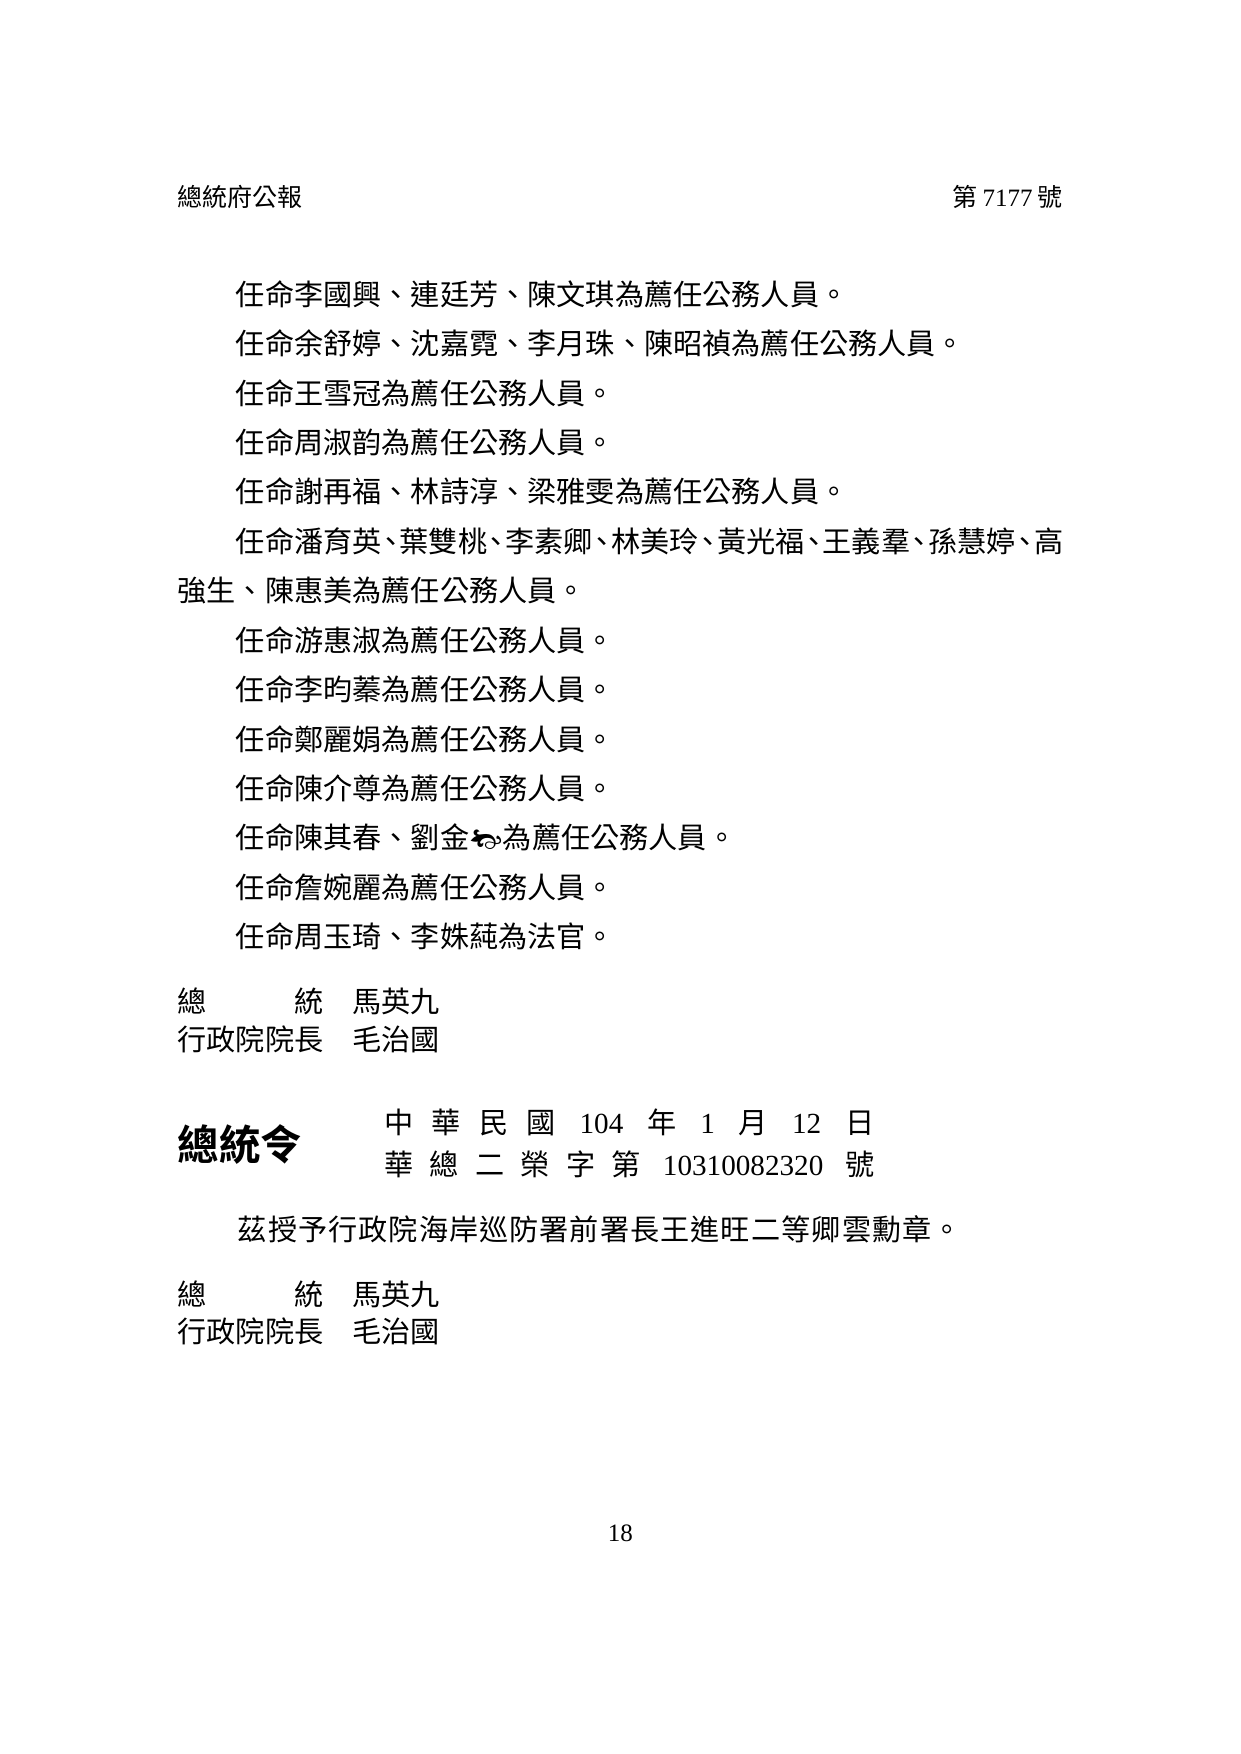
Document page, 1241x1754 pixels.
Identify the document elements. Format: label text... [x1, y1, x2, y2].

text 任命周玉琦、李姝蒓為法官。 [177, 908, 1063, 958]
text 任命鄭麗娟為薦任公務人員。 [177, 710, 1063, 760]
text 任命王雪冠為薦任公務人員。 [177, 364, 1063, 414]
table_header 中華民國104年1月12日 華總二榮字第10310082320號 [381, 1083, 877, 1201]
text 任命謝再福、林詩淳、梁雅雯為薦任公務人員。 [177, 463, 1063, 513]
table_header 總統令 [174, 1083, 381, 1201]
text 任命余舒婷、沈嘉霓、李月珠、陳昭禎為薦任公務人員。 [177, 315, 1063, 364]
text 任命詹婉麗為薦任公務人員。 [177, 859, 1063, 908]
text 任命潘育英、葉雙桃、李素卿、林美玲、黃光福、王義羣、孫慧婷、高強生、陳惠美為薦任公務人員。 [177, 513, 1063, 611]
text 任命陳其春、劉金為薦任公務人員。 [177, 809, 1063, 859]
text 行政院院長 毛治國 [177, 1313, 1063, 1350]
text 任命游惠淑為薦任公務人員。 [177, 611, 1063, 661]
text 任命李昀蓁為薦任公務人員。 [177, 661, 1063, 710]
text 行政院院長 毛治國 [177, 1020, 1063, 1058]
text 茲授予行政院海岸巡防署前署長王進旺二等卿雲勳章。 [177, 1201, 1063, 1250]
text 任命陳介尊為薦任公務人員。 [177, 760, 1063, 809]
text 總 統 馬英九 [177, 1275, 1063, 1313]
text 任命李國興、連廷芳、陳文琪為薦任公務人員。 [177, 266, 1063, 315]
text 任命周淑韵為薦任公務人員。 [177, 414, 1063, 463]
text 總 統 馬英九 [177, 983, 1063, 1020]
